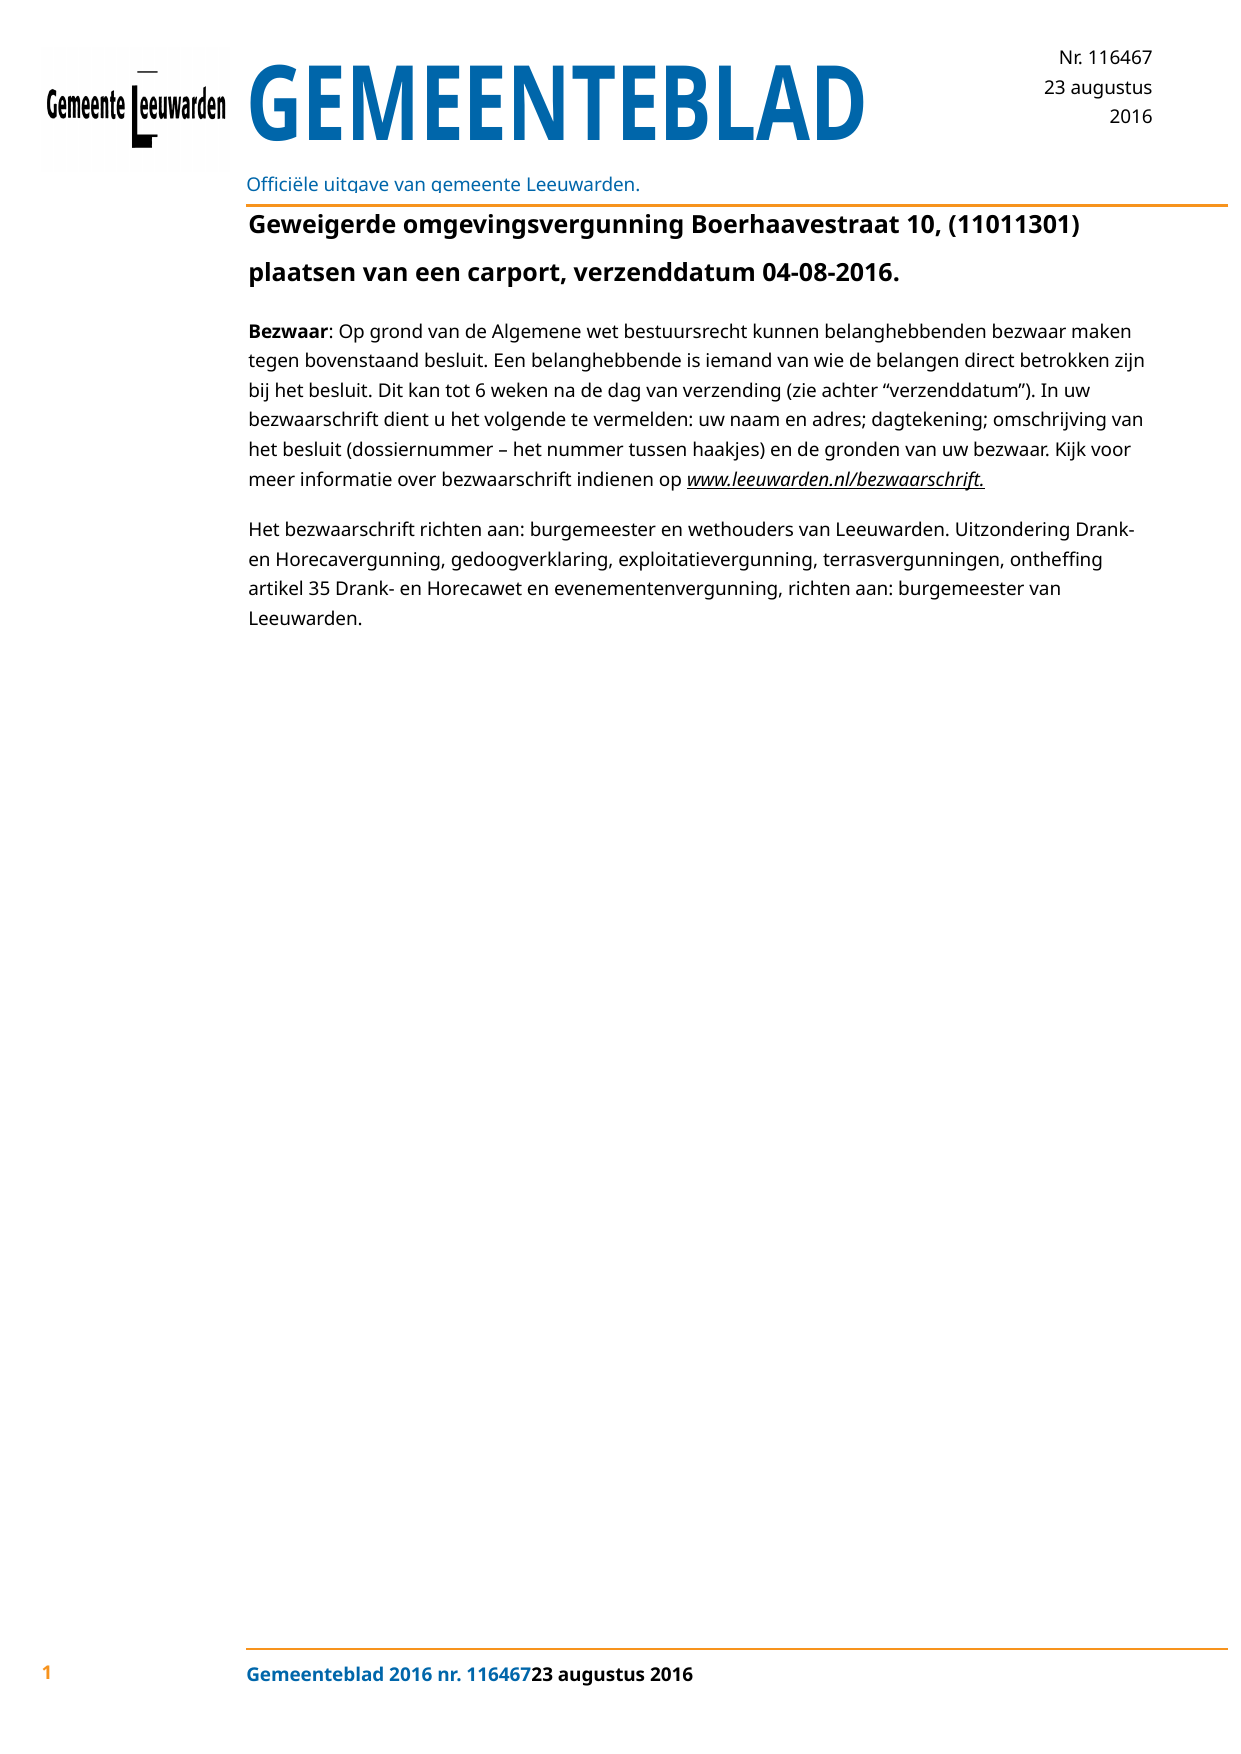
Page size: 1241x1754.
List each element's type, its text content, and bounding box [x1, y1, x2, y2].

picture [41, 47, 231, 172]
text Geweigerde omgevingsvergunning Boerhaavestraat 10, (11011301) plaatsen van een carport, verzenddatum 04-08-2016. [248, 207, 1152, 288]
text Het bezwaarschrift richten aan: burgemeester en wethouders van Leeuwarden. Uitzondering Drank- en Horecavergunning, gedoogverklaring, exploitatievergunning, terrasvergunningen, ontheffing artikel 35 Drank- en Horecawet en evenementenvergunning, richten aan: burgemeester van Leeuwarden. [248, 516, 1152, 631]
text Bezwaar: Op grond van de Algemene wet bestuursrecht kunnen belanghebbenden bezwaar maken tegen bovenstaand besluit. Een belanghebbende is iemand van wie de belangen direct betrokken zijn bij het besluit. Dit kan tot 6 weken na de dag van verzending (zie achter “verzenddatum”). In uw bezwaarschrift dient u het volgende te vermelden: uw naam en adres; dagtekening; omschrijving van het besluit (dossiernummer – het nummer tussen haakjes) en de gronden van uw bezwaar. Kijk voor meer informatie over bezwaarschrift indienen op www.leeuwarden.nl/bezwaarschrift. [248, 318, 1152, 492]
